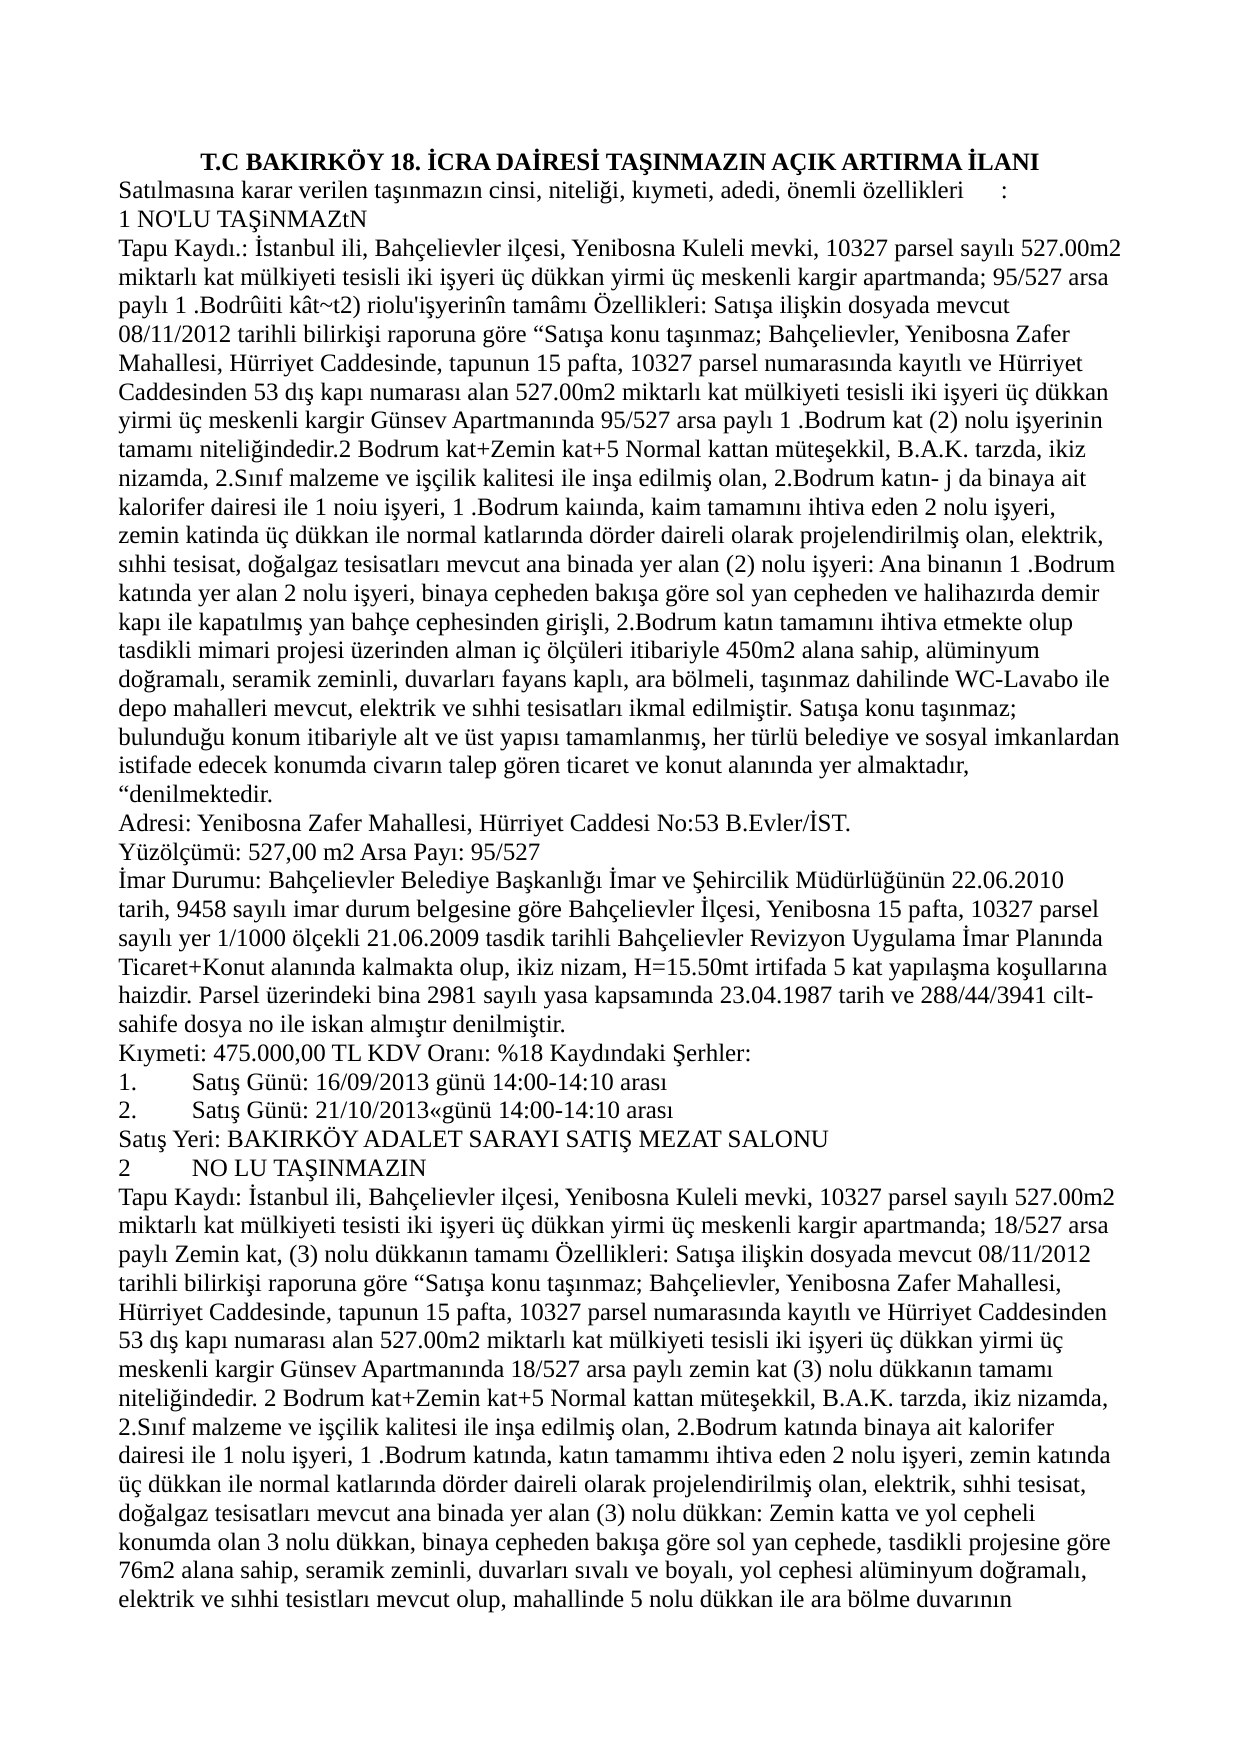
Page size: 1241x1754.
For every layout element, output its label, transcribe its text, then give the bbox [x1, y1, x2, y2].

text Satış Yeri: BAKIRKÖY ADALET SARAYI SATIŞ MEZAT SALONU [118, 1124, 1122, 1153]
text İmar Durumu: Bahçelievler Belediye Başkanlığı İmar ve Şehircilik Müdürlüğünün 22.06.2010 tarih, 9458 sayılı imar durum bel­gesine göre Bahçelievler İlçesi, Yenibosna 15 pafta, 10327 parsel sayılı yer 1/1000 ölçekli 21.06.2009 tasdik tarihli Bahçelievler Revizyon Uygulama İmar Planında Ticaret+Konut alanında kalmakta olup, ikiz nizam, H=15.50mt irtifada 5 kat yapılaşma koşullarına haizdir. Parsel üzerindeki bina 2981 sayılı yasa kapsamında 23.04.1987 tarih ve 288/44/3941 cilt-sahife dosya no ile iskan almıştır denilmiştir. [118, 866, 1122, 1038]
text Tapu Kaydı: İstanbul ili, Bahçelievler ilçesi, Yenibosna Kuleli mevki, 10327 parsel sayılı 527.00m2 miktarlı kat mülkiyeti tesisti iki işyeri üç dükkan yirmi üç meskenli kargir apartmanda; 18/527 arsa paylı Zemin kat, (3) nolu dükkanın tamamı Özellikleri: Satışa ilişkin dosyada mevcut 08/11/2012 tarihli bilirkişi raporuna göre “Satışa konu taşınmaz; Bahçelievler, Yenibosna Zafer Mahallesi, Hürriyet Caddesinde, tapunun 15 pafta, 10327 parsel numarasında kayıtlı ve Hürriyet Caddesinden 53 dış kapı numarası alan 527.00m2 miktarlı kat mülkiyeti tesisli iki işyeri üç dükkan yirmi üç meskenli kargir Günsev Apartmanında 18/527 arsa paylı zemin kat (3) nolu dükkanın tamamı niteliğindedir. 2 Bodrum kat+Zemin kat+5 Normal kattan müteşekkil, B.A.K. tarzda, ikiz nizamda, 2.Sınıf malzeme ve işçilik kalitesi ile inşa edilmiş olan, 2.Bodrum katın­da binaya ait kalorifer dairesi ile 1 nolu işyeri, 1 .Bodrum katında, katın tamammı ihtiva eden 2 nolu işyeri, zemin katında üç dükkan ile normal katlarında dörder daireli olarak projelendirilmiş olan, elektrik, sıhhi tesisat, doğalgaz tesisatları mevcut ana binada yer alan (3) nolu dükkan: Zemin katta ve yol cepheli konumda olan 3 nolu dükkan, binaya cepheden bakışa göre sol yan cephede, tasdikli projesine göre 76m2 alana sahip, seramik zeminli, duvarları sıvalı ve boyalı, yol cephesi alüminyum doğramalı, elektrik ve sıhhi tesistları mevcut olup, mahallinde 5 nolu dükkan ile ara bölme duvarının [118, 1182, 1122, 1613]
text 1. Satış Günü: 16/09/2013 günü 14:00-14:10 arası [118, 1067, 1122, 1096]
text 2 NO LU TAŞINMAZIN [118, 1153, 1122, 1182]
text Adresi: Yenibosna Zafer Mahallesi, Hürriyet Caddesi No:53 B.Evler/İST. [118, 808, 1122, 837]
text T.C BAKIRKÖY 18. İCRA DAİRESİ TAŞINMAZIN AÇIK ARTIRMA İLANI [118, 147, 1122, 176]
text 1 NO'LU TAŞiNMAZtN [118, 204, 1122, 233]
text Yüzölçümü: 527,00 m2 Arsa Payı: 95/527 [118, 837, 1122, 866]
text 2. Satış Günü: 21/10/2013«günü 14:00-14:10 arası [118, 1096, 1122, 1124]
text Satılmasına karar verilen taşınmazın cinsi, niteliği, kıymeti, adedi, önemli özellikleri : [118, 176, 1122, 204]
text Kıymeti: 475.000,00 TL KDV Oranı: %18 Kaydındaki Şerhler: [118, 1038, 1122, 1067]
text Tapu Kaydı.: İstanbul ili, Bahçelievler ilçesi, Yenibosna Kuleli mevki, 10327 parsel sayılı 527.00m2 miktarlı kat mülkiyeti tesisli iki işyeri üç dükkan yirmi üç meskenli kargir apartmanda; 95/527 arsa paylı 1 .Bodrûiti kât~t2) riolu'işyerinîn tamâmı Özellikleri: Satışa ilişkin dosyada mevcut 08/11/2012 tarihli bilirkişi raporuna göre “Satışa konu taşınmaz; Bahçelievler, Yenibosna Zafer Mahallesi, Hürriyet Caddesinde, tapunun 15 pafta, 10327 parsel numarasında kayıtlı ve Hürriyet Caddesinden 53 dış kapı numarası alan 527.00m2 miktarlı kat mülkiyeti tesisli iki işyeri üç dükkan yirmi üç meskenli kargir Günsev Apartmanında 95/527 arsa paylı 1 .Bodrum kat (2) nolu işyerinin tamamı niteliğindedir.2 Bodrum kat+Zemin kat+5 Normal kattan müteşekkil, B.A.K. tarzda, ikiz nizamda, 2.Sınıf malzeme ve işçilik kalitesi ile inşa edilmiş olan, 2.Bodrum katın- j da binaya ait kalorifer dairesi ile 1 noiu işyeri, 1 .Bodrum kaiında, kaim tamamını ihtiva eden 2 nolu işyeri, zemin katinda üç dükkan ile normal katlarında dörder daireli olarak projelendirilmiş olan, elektrik, sıhhi tesisat, doğalgaz tesisatları mevcut ana binada yer alan (2) nolu işyeri: Ana binanın 1 .Bodrum katında yer alan 2 nolu işyeri, binaya cepheden bakışa göre sol yan cepheden ve halihazırda demir kapı ile kapatılmış yan bahçe cephesinden girişli, 2.Bodrum katın tamamını ihtiva etmekte olup tasdikli mimari projesi üzerinden alman iç ölçüleri itibariyle 450m2 alana sahip, alüminyum doğramalı, seramik zeminli, duvar­ları fayans kaplı, ara bölmeli, taşınmaz dahilinde WC-Lavabo ile depo mahalleri mevcut, elektrik ve sıhhi tesisatları ikmal edilmiştir. Satışa konu taşınmaz; bulunduğu konum itibariyle alt ve üst yapısı tamamlanmış, her türlü belediye ve sosyal imkan­lardan istifade edecek konumda civarın talep gören ticaret ve konut alanında yer almaktadır, “denilmektedir. [118, 233, 1122, 808]
